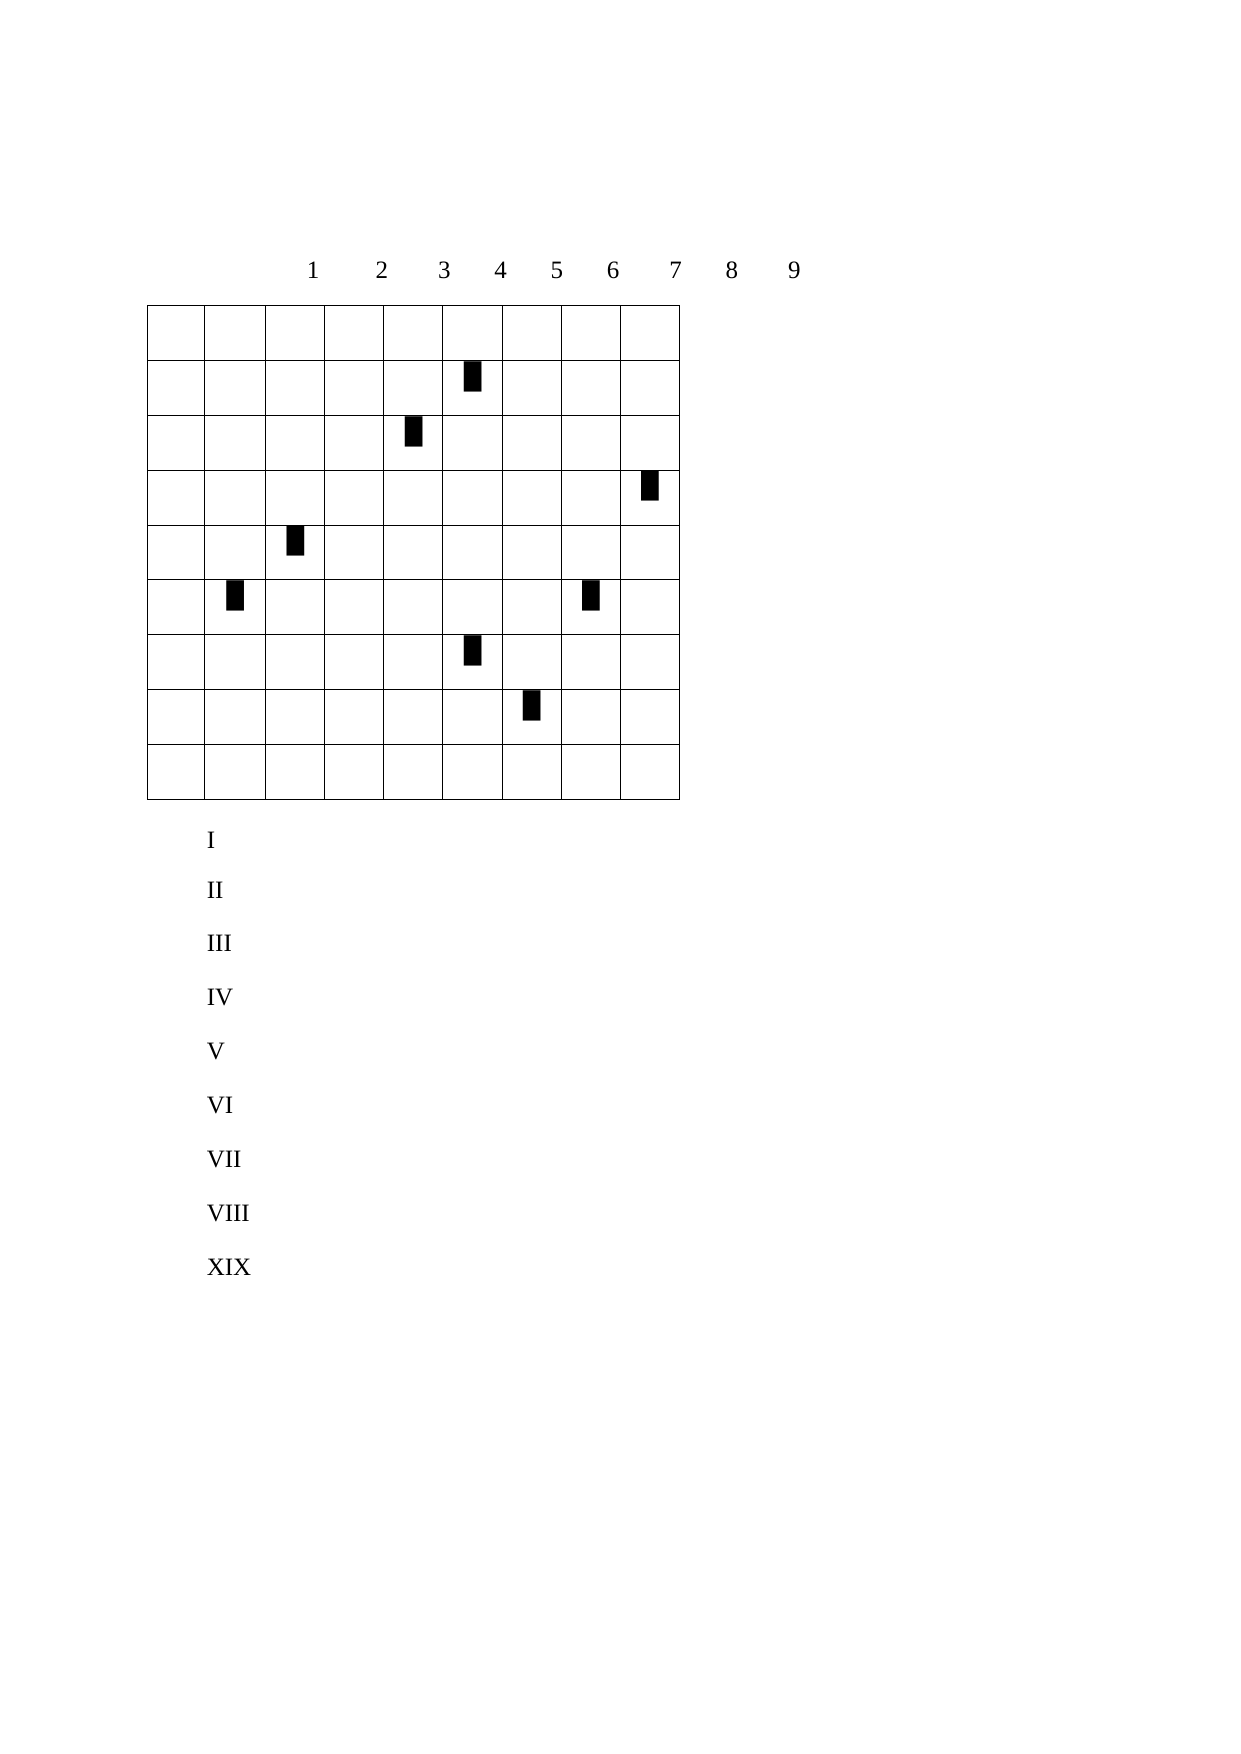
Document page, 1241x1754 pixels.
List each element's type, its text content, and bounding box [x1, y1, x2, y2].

table_header [325, 306, 383, 360]
table_cell [148, 635, 204, 689]
table_cell [325, 580, 383, 634]
table_cell [621, 635, 679, 689]
table_header [148, 306, 204, 360]
table_cell [148, 416, 204, 469]
text XIX [148, 1252, 1093, 1280]
table_cell [148, 745, 204, 799]
table_cell [443, 690, 502, 744]
table_cell █ [443, 635, 502, 689]
table_cell [503, 416, 561, 469]
table_cell [205, 745, 265, 799]
table_cell [266, 635, 324, 689]
table_header [443, 306, 502, 360]
table_cell [384, 526, 442, 579]
table_cell [443, 526, 502, 579]
table_cell [205, 471, 265, 524]
table_cell [621, 580, 679, 634]
table_cell [325, 526, 383, 579]
table_cell █ [503, 690, 561, 744]
table_cell [503, 471, 561, 524]
table_cell [443, 745, 502, 799]
table_cell [266, 580, 324, 634]
text VIII [148, 1198, 1093, 1227]
text V [148, 1036, 1093, 1065]
table_cell [562, 690, 620, 744]
text IV [148, 982, 1093, 1011]
table_cell [503, 580, 561, 634]
table_cell [384, 690, 442, 744]
table_cell [503, 745, 561, 799]
table_cell █ [621, 471, 679, 524]
table_cell [266, 361, 324, 415]
table_cell [443, 416, 502, 469]
table_cell [621, 526, 679, 579]
text VII [148, 1144, 1093, 1173]
table_cell [503, 526, 561, 579]
text III [207, 928, 1107, 957]
table_cell [266, 471, 324, 524]
table_cell [621, 416, 679, 469]
table_cell [325, 635, 383, 689]
table_header [384, 306, 442, 360]
table_cell [205, 690, 265, 744]
table_cell [503, 635, 561, 689]
table_cell [621, 745, 679, 799]
table_cell [562, 635, 620, 689]
table_cell [621, 690, 679, 744]
table_cell [384, 580, 442, 634]
table_cell █ [384, 416, 442, 469]
table_cell [503, 361, 561, 415]
table_cell [562, 361, 620, 415]
table_cell [562, 471, 620, 524]
table_cell [148, 580, 204, 634]
table_cell [148, 526, 204, 579]
table_cell [384, 471, 442, 524]
table_cell [325, 745, 383, 799]
table_cell [266, 416, 324, 469]
text I [207, 825, 1107, 854]
table_cell [205, 526, 265, 579]
table_cell [205, 635, 265, 689]
table_cell [384, 361, 442, 415]
text 1 2 3 4 5 6 7 8 9 [207, 255, 1107, 284]
table_cell █ [562, 580, 620, 634]
table_cell [562, 745, 620, 799]
table_header [503, 306, 561, 360]
table_cell [148, 361, 204, 415]
table_cell █ [205, 580, 265, 634]
table_cell [443, 471, 502, 524]
table_cell [205, 361, 265, 415]
table_cell [562, 416, 620, 469]
table_cell █ [266, 526, 324, 579]
table_header [266, 306, 324, 360]
table_cell [562, 526, 620, 579]
table_cell [325, 361, 383, 415]
table_header [205, 306, 265, 360]
table_cell █ [443, 361, 502, 415]
table_cell [205, 416, 265, 469]
table_cell [266, 745, 324, 799]
table_cell [148, 471, 204, 524]
table_header [562, 306, 620, 360]
table_cell [266, 690, 324, 744]
table_cell [325, 471, 383, 524]
text II [207, 875, 1107, 903]
table_cell [148, 690, 204, 744]
table_cell [325, 690, 383, 744]
table_cell [443, 580, 502, 634]
table_cell [325, 416, 383, 469]
table_cell [384, 635, 442, 689]
text VI [148, 1090, 1093, 1119]
table_cell [621, 361, 679, 415]
table_cell [384, 745, 442, 799]
table_header [621, 306, 679, 360]
